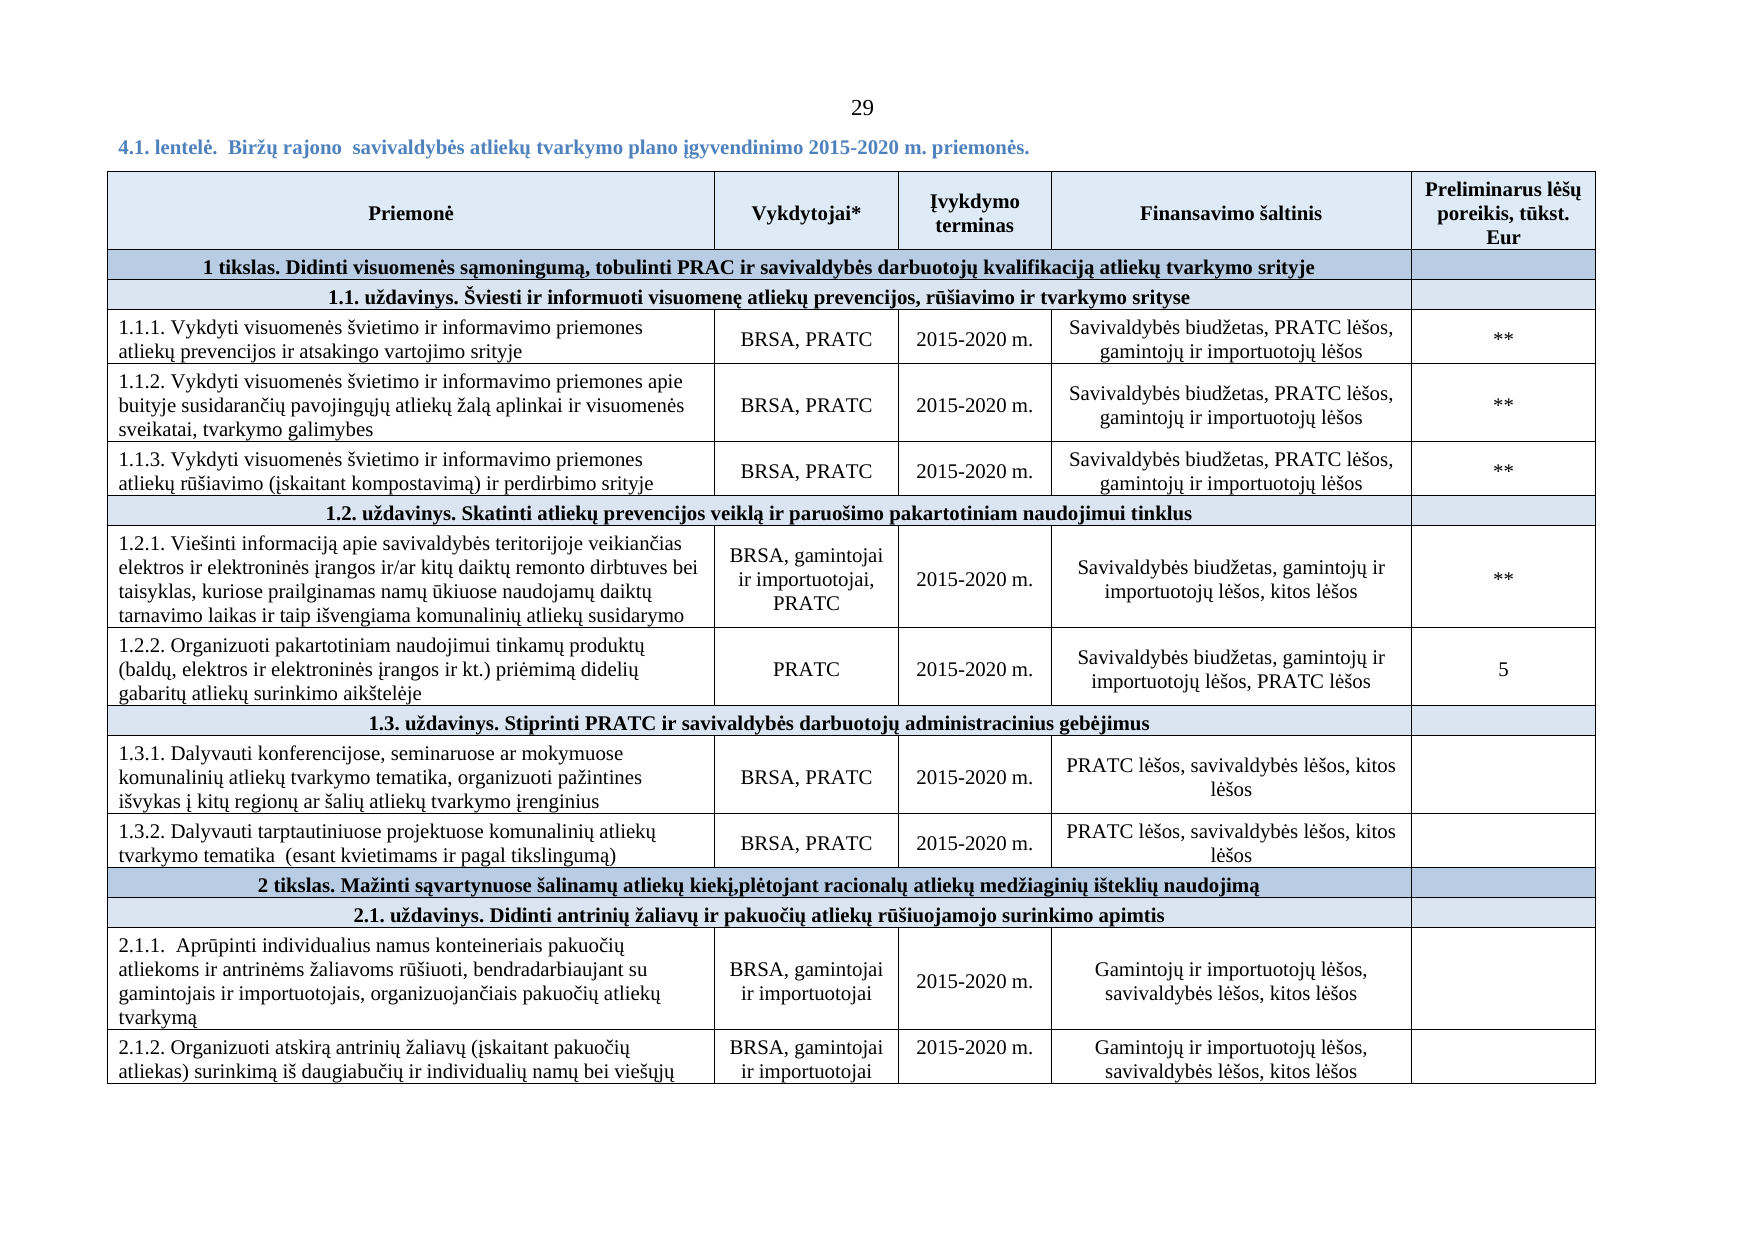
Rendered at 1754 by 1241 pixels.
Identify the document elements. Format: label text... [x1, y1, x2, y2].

table_cell 1.1. uždavinys. Šviesti ir informuoti visuomenę atliekų prevencijos, rūšiavimo ir tvarkymo srityse [108, 280, 1411, 309]
table_cell [1412, 496, 1595, 525]
table_cell [1412, 928, 1595, 1029]
table_cell 2015-2020 m. [899, 628, 1051, 705]
table_cell BRSA, gamintojai ir importuotojai, PRATC [715, 526, 898, 627]
table_cell 2015-2020 m. [899, 928, 1051, 1029]
table_cell 5 [1412, 628, 1595, 705]
table_cell 1.3.1. Dalyvauti konferencijose, seminaruose ar mokymuose komunalinių atliekų tvarkymo tematika, organizuoti pažintines išvykas į kitų regionų ar šalių atliekų tvarkymo įrenginius [108, 736, 714, 813]
table_cell [1412, 814, 1595, 867]
table_cell ** [1412, 526, 1595, 627]
table_cell 1.2.1. Viešinti informaciją apie savivaldybės teritorijoje veikiančias elektros ir elektroninės įrangos ir/ar kitų daiktų remonto dirbtuves bei taisyklas, kuriose prailginamas namų ūkiuose naudojamų daiktų tarnavimo laikas ir taip išvengiama komunalinių atliekų susidarymo [108, 526, 714, 627]
table_cell 2015-2020 m. [899, 814, 1051, 867]
table_cell 1.2.2. Organizuoti pakartotiniam naudojimui tinkamų produktų (baldų, elektros ir elektroninės įrangos ir kt.) priėmimą didelių gabaritų atliekų surinkimo aikštelėje [108, 628, 714, 705]
table_cell PRATC lėšos, savivaldybės lėšos, kitos lėšos [1052, 736, 1411, 813]
table_cell BRSA, PRATC [715, 814, 898, 867]
table_cell 1.1.2. Vykdyti visuomenės švietimo ir informavimo priemones apie buityje susidarančių pavojingųjų atliekų žalą aplinkai ir visuomenės sveikatai, tvarkymo galimybes [108, 364, 714, 441]
table_header Priemonė [108, 172, 714, 249]
table_cell [1412, 868, 1595, 897]
table_cell 1.1.1. Vykdyti visuomenės švietimo ir informavimo priemones atliekų prevencijos ir atsakingo vartojimo srityje [108, 310, 714, 363]
table_cell 2015-2020 m. [899, 736, 1051, 813]
table_header Preliminarus lėšų poreikis, tūkst. Eur [1412, 172, 1595, 249]
table_cell 2015-2020 m. [899, 1030, 1051, 1083]
table_cell 2.1.1. Aprūpinti individualius namus konteineriais pakuočių atliekoms ir antrinėms žaliavoms rūšiuoti, bendradarbiaujant su gamintojais ir importuotojais, organizuojančiais pakuočių atliekų tvarkymą [108, 928, 714, 1029]
table_header Vykdytojai* [715, 172, 898, 249]
table_cell 2015-2020 m. [899, 442, 1051, 495]
table_cell BRSA, gamintojai ir importuotojai [715, 928, 898, 1029]
table_cell BRSA, PRATC [715, 736, 898, 813]
table_cell [1412, 250, 1595, 279]
table_cell Savivaldybės biudžetas, PRATC lėšos, gamintojų ir importuotojų lėšos [1052, 310, 1411, 363]
table_cell 2.1.2. Organizuoti atskirą antrinių žaliavų (įskaitant pakuočių atliekas) surinkimą iš daugiabučių ir individualių namų bei viešųjų [108, 1030, 714, 1083]
table_cell 1.3. uždavinys. Stiprinti PRATC ir savivaldybės darbuotojų administracinius gebėjimus [108, 706, 1411, 735]
table_cell 1.2. uždavinys. Skatinti atliekų prevencijos veiklą ir paruošimo pakartotiniam naudojimui tinklus [108, 496, 1411, 525]
table_cell [1412, 706, 1595, 735]
table_cell [1412, 898, 1595, 927]
table_cell Gamintojų ir importuotojų lėšos, savivaldybės lėšos, kitos lėšos [1052, 1030, 1411, 1083]
table_cell 2 tikslas. Mažinti sąvartynuose šalinamų atliekų kiekį,plėtojant racionalų atliekų medžiaginių išteklių naudojimą [108, 868, 1411, 897]
text 4.1. lentelė. Biržų rajono savivaldybės atliekų tvarkymo plano įgyvendinimo 2015-2020 m. priemonės. [118, 135, 1606, 159]
table_cell Savivaldybės biudžetas, gamintojų ir importuotojų lėšos, kitos lėšos [1052, 526, 1411, 627]
table_cell PRATC lėšos, savivaldybės lėšos, kitos lėšos [1052, 814, 1411, 867]
table_cell 2015-2020 m. [899, 364, 1051, 441]
table_cell ** [1412, 364, 1595, 441]
table_cell BRSA, PRATC [715, 310, 898, 363]
table_cell PRATC [715, 628, 898, 705]
table_header Įvykdymo terminas [899, 172, 1051, 249]
table_cell 1 tikslas. Didinti visuomenės sąmoningumą, tobulinti PRAC ir savivaldybės darbuotojų kvalifikaciją atliekų tvarkymo srityje [108, 250, 1411, 279]
table_header Finansavimo šaltinis [1052, 172, 1411, 249]
table_cell Gamintojų ir importuotojų lėšos, savivaldybės lėšos, kitos lėšos [1052, 928, 1411, 1029]
table_cell [1412, 1030, 1595, 1083]
table_cell [1412, 736, 1595, 813]
table_cell 2.1. uždavinys. Didinti antrinių žaliavų ir pakuočių atliekų rūšiuojamojo surinkimo apimtis [108, 898, 1411, 927]
table_cell ** [1412, 442, 1595, 495]
table_cell BRSA, gamintojai ir importuotojai [715, 1030, 898, 1083]
table_cell BRSA, PRATC [715, 442, 898, 495]
table_cell 2015-2020 m. [899, 526, 1051, 627]
table_cell Savivaldybės biudžetas, PRATC lėšos, gamintojų ir importuotojų lėšos [1052, 364, 1411, 441]
table_cell ** [1412, 310, 1595, 363]
table_cell 1.1.3. Vykdyti visuomenės švietimo ir informavimo priemones atliekų rūšiavimo (įskaitant kompostavimą) ir perdirbimo srityje [108, 442, 714, 495]
table_cell [1412, 280, 1595, 309]
table_cell Savivaldybės biudžetas, PRATC lėšos, gamintojų ir importuotojų lėšos [1052, 442, 1411, 495]
table_cell BRSA, PRATC [715, 364, 898, 441]
table_cell Savivaldybės biudžetas, gamintojų ir importuotojų lėšos, PRATC lėšos [1052, 628, 1411, 705]
table_cell 2015-2020 m. [899, 310, 1051, 363]
table_cell 1.3.2. Dalyvauti tarptautiniuose projektuose komunalinių atliekų tvarkymo tematika (esant kvietimams ir pagal tikslingumą) [108, 814, 714, 867]
